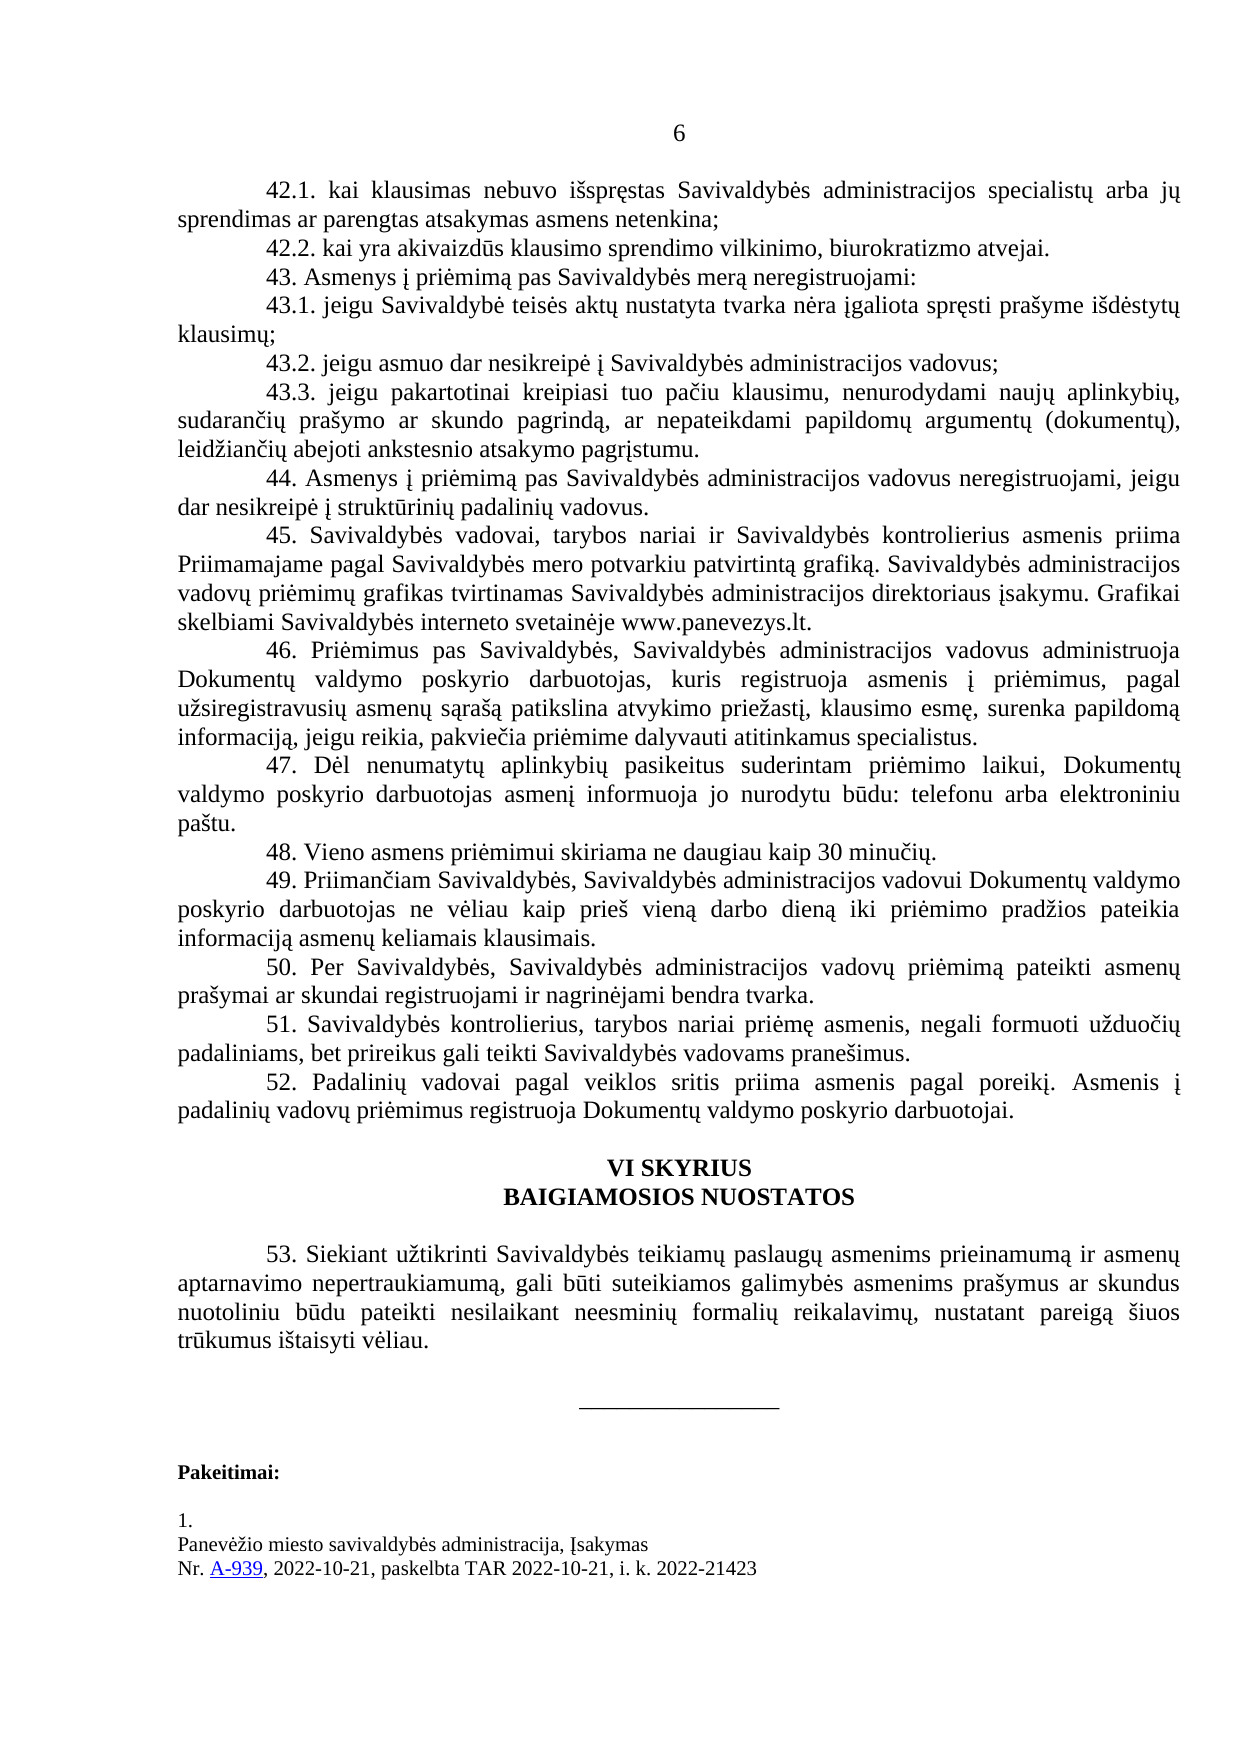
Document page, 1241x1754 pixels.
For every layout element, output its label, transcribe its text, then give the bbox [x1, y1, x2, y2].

text 51. Savivaldybės kontrolierius, tarybos nariai priėmę asmenis, negali formuoti užduočių padaliniams, bet prireikus gali teikti Savivaldybės vadovams pranešimus. [177, 1009, 1181, 1067]
text 1. [177, 1508, 1181, 1532]
text 46. Priėmimus pas Savivaldybės, Savivaldybės administracijos vadovus administruoja Dokumentų valdymo poskyrio darbuotojas, kuris registruoja asmenis į priėmimus, pagal užsiregistravusių asmenų sąrašą patikslina atvykimo priežastį, klausimo esmę, surenka papildomą informaciją, jeigu reikia, pakviečia priėmime dalyvauti atitinkamus specialistus. [177, 636, 1181, 751]
text 44. Asmenys į priėmimą pas Savivaldybės administracijos vadovus neregistruojami, jeigu dar nesikreipė į struktūrinių padalinių vadovus. [177, 463, 1181, 521]
text 42.1. kai klausimas nebuvo išspręstas Savivaldybės administracijos specialistų arba jų sprendimas ar parengtas atsakymas asmens netenkina; [177, 176, 1181, 233]
text 43. Asmenys į priėmimą pas Savivaldybės merą neregistruojami: [177, 262, 1181, 291]
text BAIGIAMOSIOS NUOSTATOS [177, 1182, 1181, 1211]
text 42.2. kai yra akivaizdūs klausimo sprendimo vilkinimo, biurokratizmo atvejai. [177, 233, 1181, 262]
text Nr. A-939, 2022-10-21, paskelbta TAR 2022-10-21, i. k. 2022-21423 [177, 1556, 1181, 1580]
text Pakeitimai: [177, 1460, 1181, 1484]
text 50. Per Savivaldybės, Savivaldybės administracijos vadovų priėmimą pateikti asmenų prašymai ar skundai registruojami ir nagrinėjami bendra tvarka. [177, 952, 1181, 1009]
text ________________ [177, 1383, 1181, 1412]
text 49. Priimančiam Savivaldybės, Savivaldybės administracijos vadovui Dokumentų valdymo poskyrio darbuotojas ne vėliau kaip prieš vieną darbo dieną iki priėmimo pradžios pateikia informaciją asmenų keliamais klausimais. [177, 866, 1181, 952]
text 43.1. jeigu Savivaldybė teisės aktų nustatyta tvarka nėra įgaliota spręsti prašyme išdėstytų klausimų; [177, 291, 1181, 348]
text VI SKYRIUS [177, 1153, 1181, 1182]
text 48. Vieno asmens priėmimui skiriama ne daugiau kaip 30 minučių. [177, 837, 1181, 866]
text 52. Padalinių vadovai pagal veiklos sritis priima asmenis pagal poreikį. Asmenis į padalinių vadovų priėmimus registruoja Dokumentų valdymo poskyrio darbuotojai. [177, 1067, 1181, 1124]
text 53. Siekiant užtikrinti Savivaldybės teikiamų paslaugų asmenims prieinamumą ir asmenų aptarnavimo nepertraukiamumą, gali būti suteikiamos galimybės asmenims prašymus ar skundus nuotoliniu būdu pateikti nesilaikant neesminių formalių reikalavimų, nustatant pareigą šiuos trūkumus ištaisyti vėliau. [177, 1239, 1181, 1354]
text Panevėžio miesto savivaldybės administracija, Įsakymas [177, 1532, 1181, 1556]
text 47. Dėl nenumatytų aplinkybių pasikeitus suderintam priėmimo laikui, Dokumentų valdymo poskyrio darbuotojas asmenį informuoja jo nurodytu būdu: telefonu arba elektroniniu paštu. [177, 751, 1181, 837]
text 43.2. jeigu asmuo dar nesikreipė į Savivaldybės administracijos vadovus; [177, 348, 1181, 377]
text 43.3. jeigu pakartotinai kreipiasi tuo pačiu klausimu, nenurodydami naujų aplinkybių, sudarančių prašymo ar skundo pagrindą, ar nepateikdami papildomų argumentų (dokumentų), leidžiančių abejoti ankstesnio atsakymo pagrįstumu. [177, 377, 1181, 463]
text 45. Savivaldybės vadovai, tarybos nariai ir Savivaldybės kontrolierius asmenis priima Priimamajame pagal Savivaldybės mero potvarkiu patvirtintą grafiką. Savivaldybės administracijos vadovų priėmimų grafikas tvirtinamas Savivaldybės administracijos direktoriaus įsakymu. Grafikai skelbiami Savivaldybės interneto svetainėje www.panevezys.lt. [177, 521, 1181, 636]
